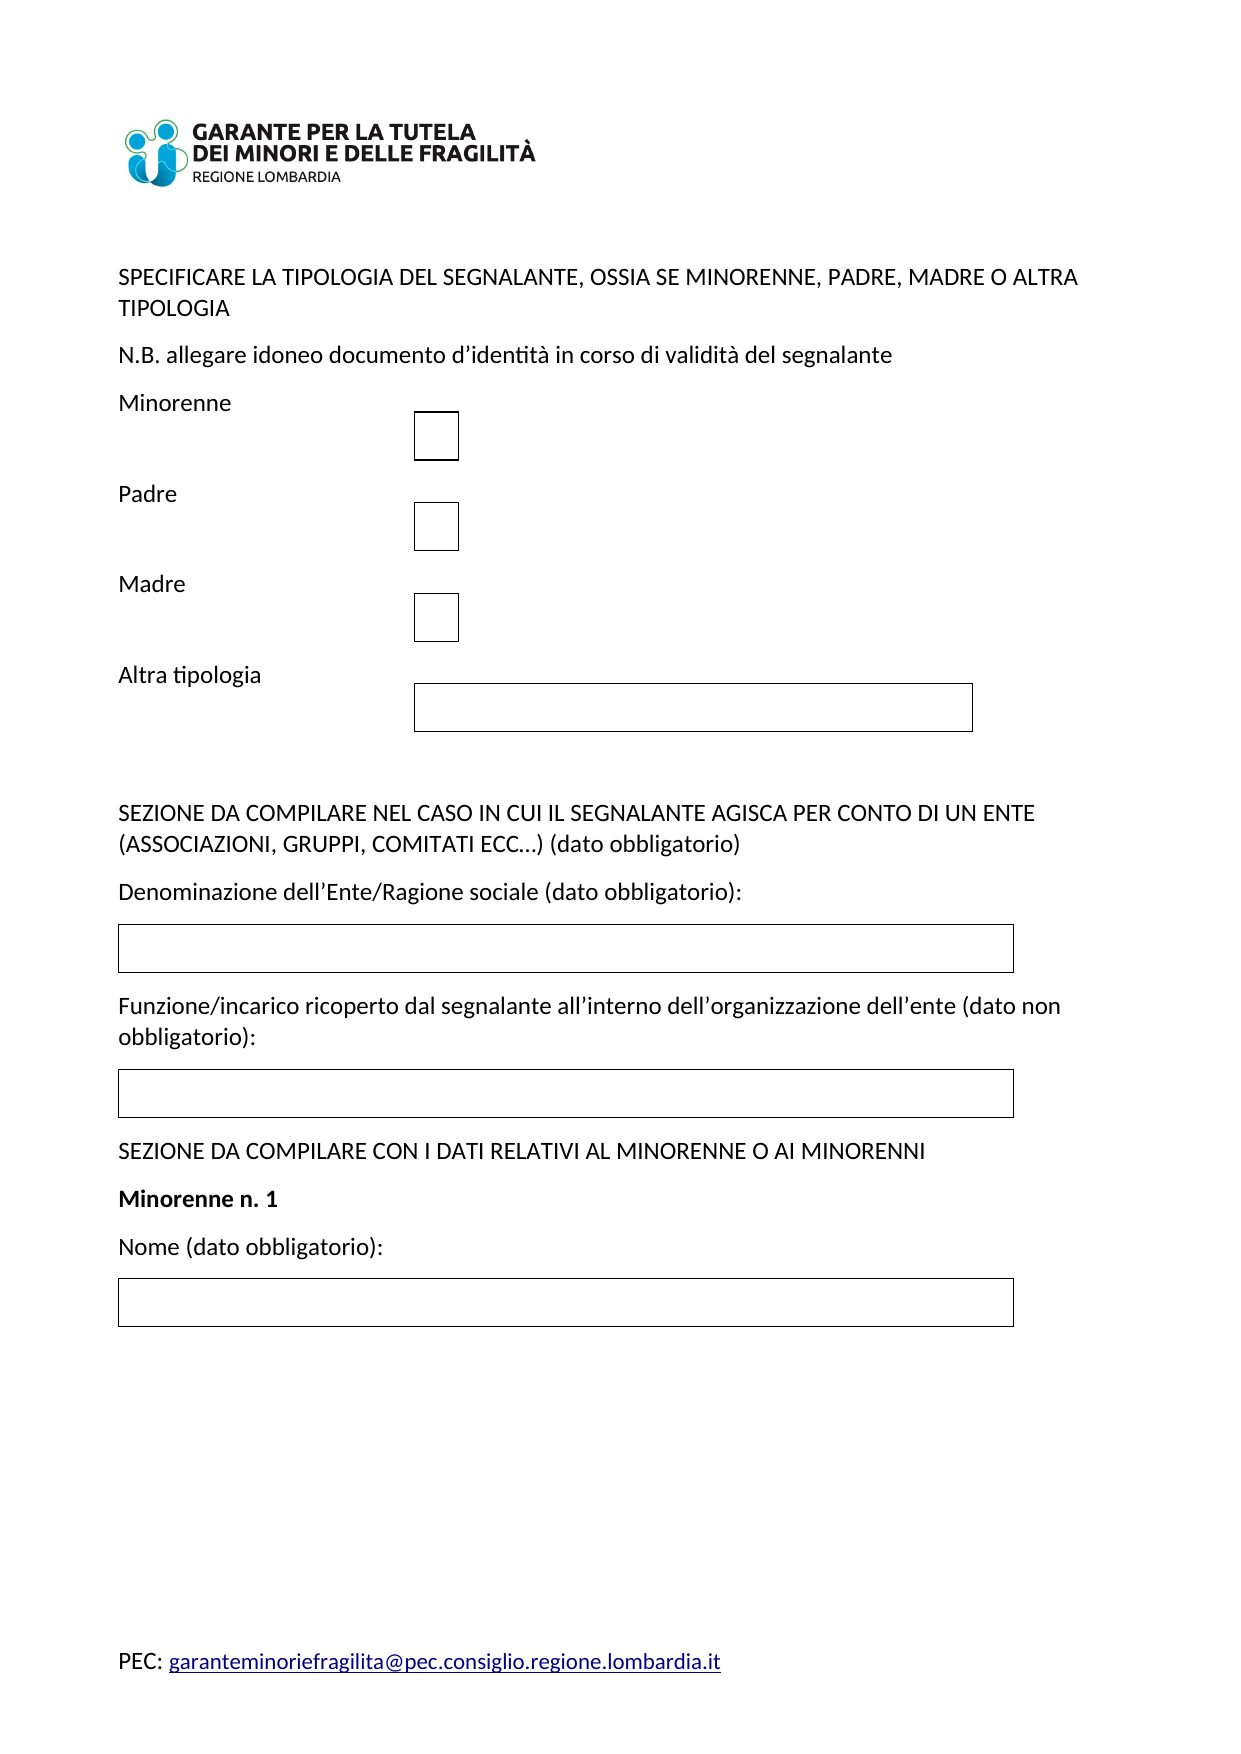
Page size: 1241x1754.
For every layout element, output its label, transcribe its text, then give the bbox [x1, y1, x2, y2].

text Padre [118, 478, 1122, 551]
text N.B. allegare idoneo documento d’identità in corso di validità del segnalante [118, 339, 1122, 370]
text SEZIONE DA COMPILARE NEL CASO IN CUI IL SEGNALANTE AGISCA PER CONTO DI UN ENTE (ASSOCIAZIONI, GRUPPI, COMITATI ECC…) (dato obbligatorio) [118, 797, 1122, 859]
text Altra tipologia [118, 659, 1122, 732]
text Nome (dato obbligatorio): [118, 1231, 1122, 1261]
text Minorenne [118, 387, 1122, 461]
text Funzione/incarico ricoperto dal segnalante all’interno dell’organizzazione dell’ente (dato non obbligatorio): [118, 990, 1122, 1052]
text SPECIFICARE LA TIPOLOGIA DEL SEGNALANTE, OSSIA SE MINORENNE, PADRE, MADRE O ALTRA TIPOLOGIA [118, 261, 1122, 322]
text Denominazione dell’Ente/Ragione sociale (dato obbligatorio): [118, 876, 1122, 907]
text Madre [118, 568, 1122, 642]
text SEZIONE DA COMPILARE CON I DATI RELATIVI AL MINORENNE O AI MINORENNI [118, 1135, 1122, 1166]
text Minorenne n. 1 [118, 1183, 1122, 1213]
